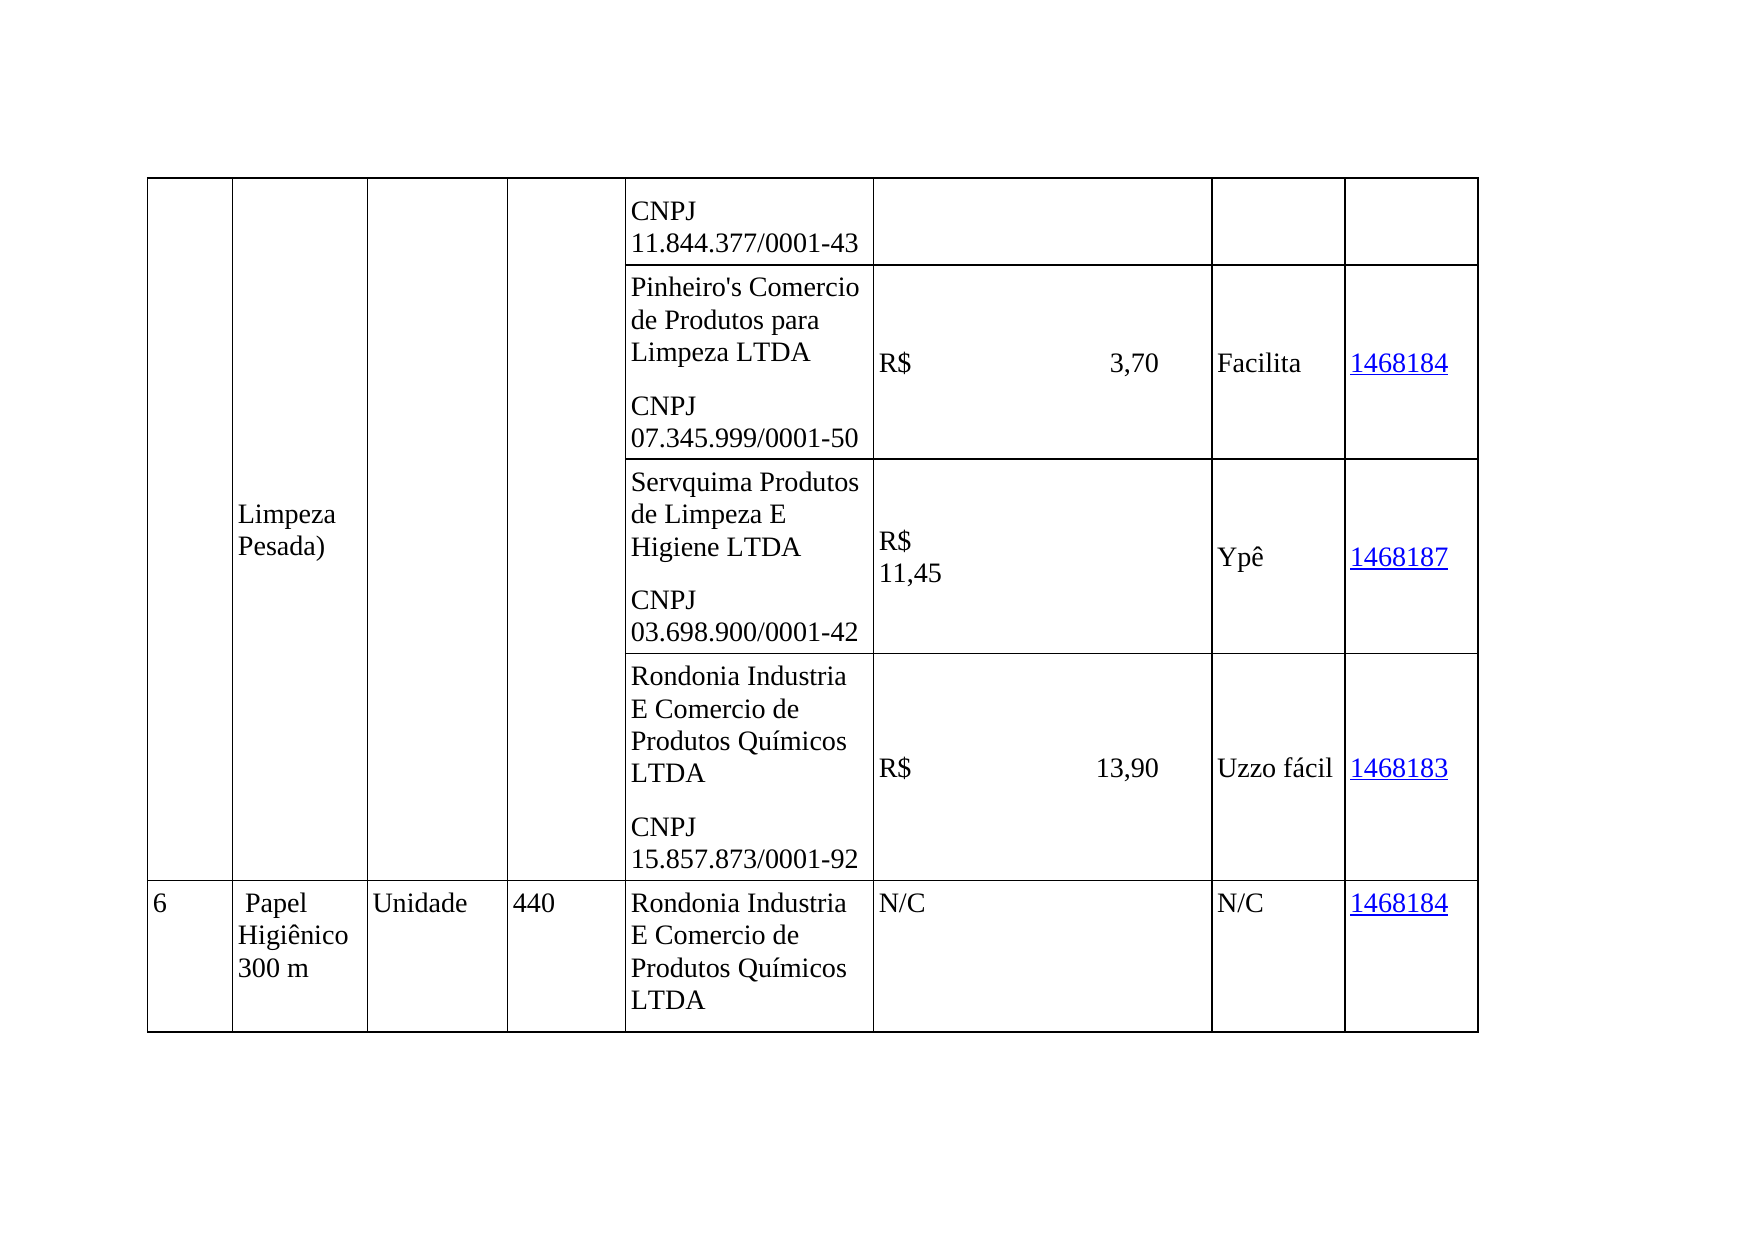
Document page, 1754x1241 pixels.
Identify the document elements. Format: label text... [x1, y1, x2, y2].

table_cell Rondonia Industria E Comercio de Produtos Químicos LTDA CNPJ 15.857.873/0001-92 [626, 654, 873, 879]
table_cell 1468184 [1346, 266, 1477, 458]
table_cell R$ 13,90 [874, 654, 1211, 879]
table_cell N/C [1213, 881, 1344, 1031]
table_cell [1213, 179, 1344, 264]
table_cell Servquima Produtos de Limpeza E Higiene LTDA CNPJ 03.698.900/0001-42 [626, 460, 873, 653]
table_cell 1468184 [1346, 881, 1477, 1031]
table_cell 6 [148, 881, 232, 1031]
table_cell Ypê [1213, 460, 1344, 653]
table_cell CNPJ 11.844.377/0001-43 [626, 179, 873, 264]
table_cell Limpeza Pesada) [233, 179, 367, 879]
table_cell 1468183 [1346, 654, 1477, 879]
table_cell Papel Higiênico 300 m [233, 881, 367, 1031]
table_cell [148, 179, 232, 879]
table_cell Uzzo fácil [1213, 654, 1344, 879]
table_cell Facilita [1213, 266, 1344, 458]
table_cell [368, 179, 507, 879]
table_cell N/C [874, 881, 1211, 1031]
table_cell R$ 3,70 [874, 266, 1211, 458]
table_cell Unidade [368, 881, 507, 1031]
table_cell R$ 11,45 [874, 460, 1211, 653]
table_cell 1468187 [1346, 460, 1477, 653]
table_cell Rondonia Industria E Comercio de Produtos Químicos LTDA [626, 881, 873, 1031]
table_cell Pinheiro's Comercio de Produtos para Limpeza LTDA CNPJ 07.345.999/0001-50 [626, 266, 873, 458]
table_cell [508, 179, 625, 879]
table_cell [1346, 179, 1477, 264]
table_cell 440 [508, 881, 625, 1031]
table_cell [874, 179, 1211, 264]
